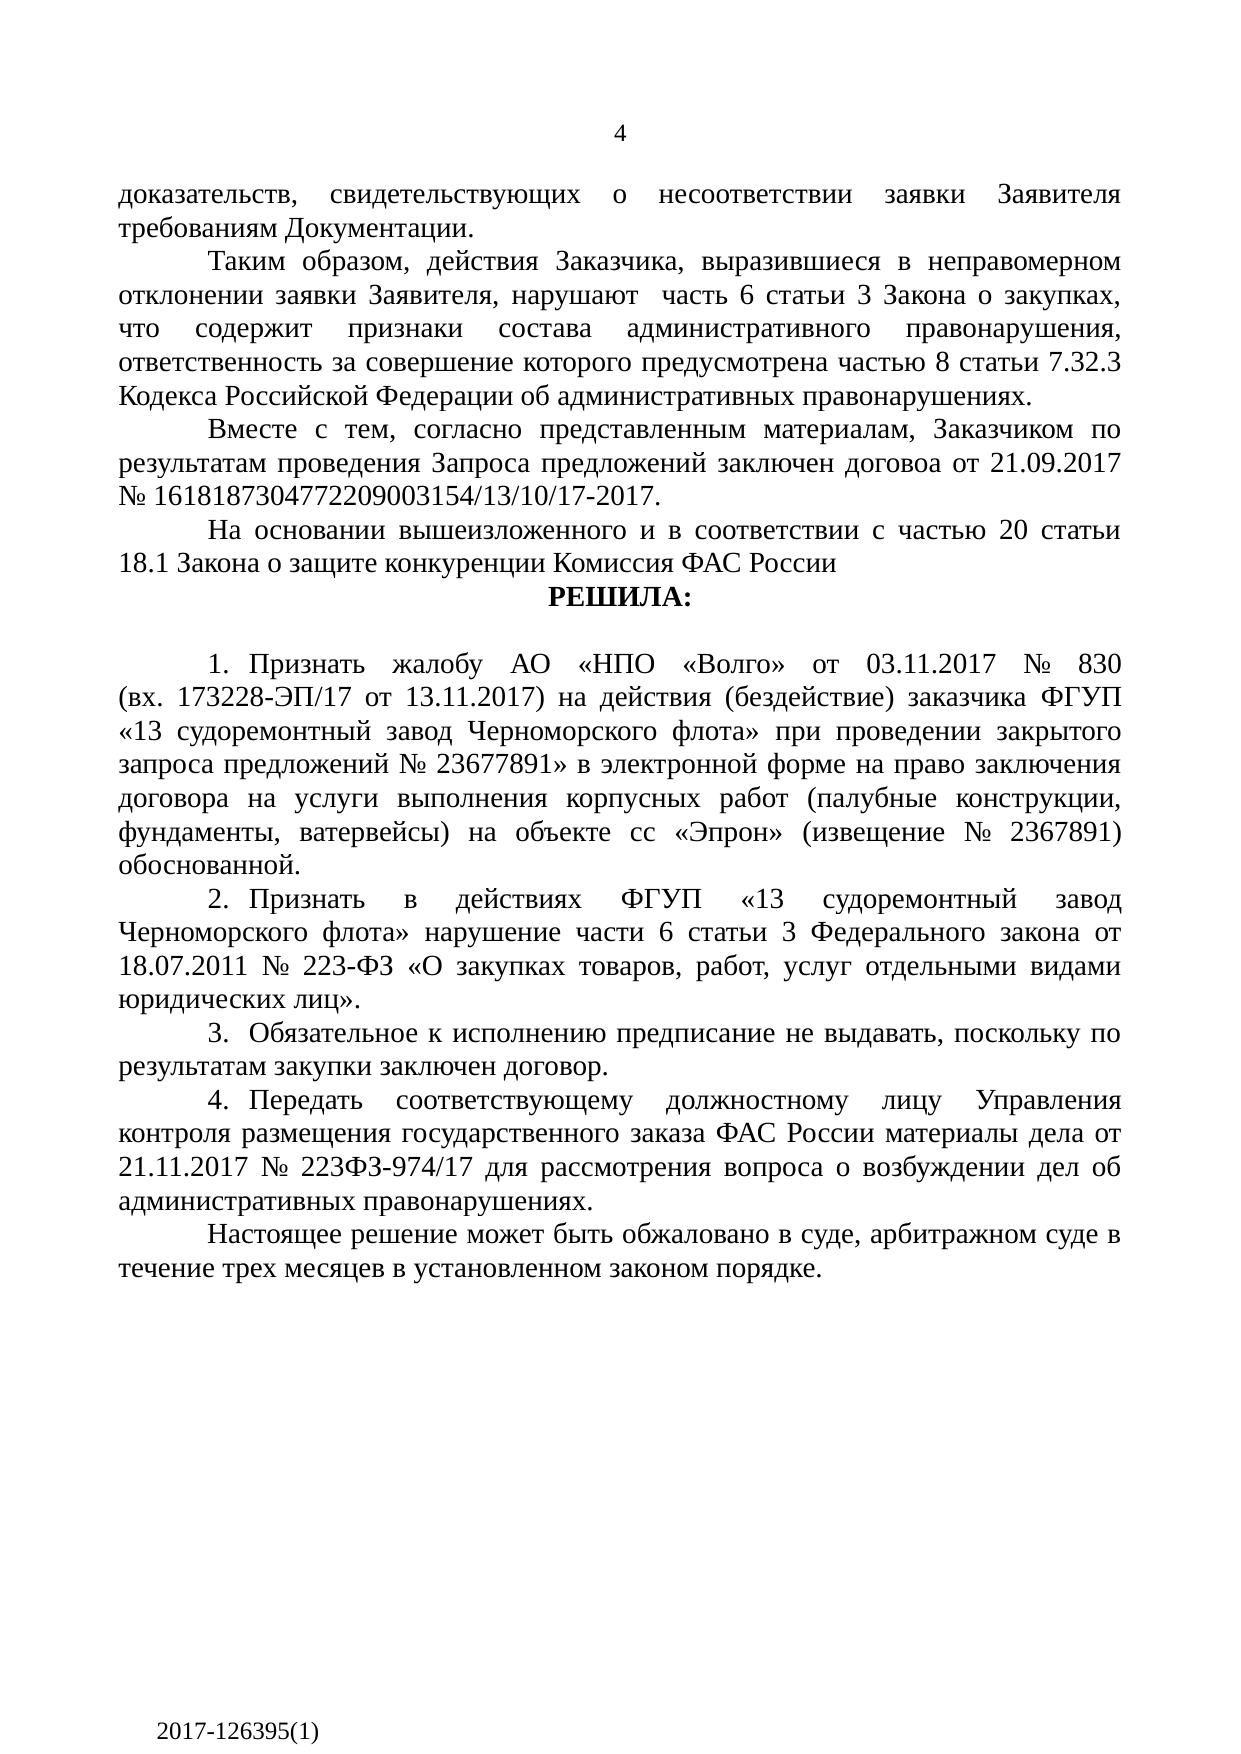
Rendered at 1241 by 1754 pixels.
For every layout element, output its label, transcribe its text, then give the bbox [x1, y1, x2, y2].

text На основании вышеизложенного и в соответствии с частью 20 статьи 18.1 Закона о защите конкуренции Комиссия ФАС России [118, 512, 1122, 579]
list Передать соответствующему должностному лицу Управления контроля размещения государственного заказа ФАС России материалы дела от 21.11.2017 № 223ФЗ-974/17 для рассмотрения вопроса о возбуждении дел об административных правонарушениях. [118, 1082, 1122, 1216]
text Настоящее решение может быть обжаловано в суде, арбитражном суде в течение трех месяцев в установленном законом порядке. [118, 1216, 1122, 1283]
text Таким образом, действия Заказчика, выразившиеся в неправомерном отклонении заявки Заявителя, нарушают часть 6 статьи 3 Закона о закупках, что содержит признаки состава административного правонарушения, ответственность за совершение которого предусмотрена частью 8 статьи 7.32.3 Кодекса Российской Федерации об административных правонарушениях. [118, 243, 1122, 411]
text Вместе с тем, согласно представленным материалам, Заказчиком по результатам проведения Запроса предложений заключен договоа от 21.09.2017 № 1618187304772209003154/13/10/17-2017. [118, 411, 1122, 512]
list Признать в действиях ФГУП «13 судоремонтный завод Черноморского флота» нарушение части 6 статьи 3 Федерального закона от 18.07.2011 № 223-ФЗ «О закупках товаров, работ, услуг отдельными видами юридических лиц». [118, 881, 1122, 1015]
text доказательств, свидетельствующих о несоответствии заявки Заявителя требованиям Документации. [118, 176, 1122, 243]
text РЕШИЛА: [118, 579, 1122, 612]
list Обязательное к исполнению предписание не выдавать, поскольку по результатам закупки заключен договор. [118, 1015, 1122, 1082]
list Признать жалобу АО «НПО «Волго» от 03.11.2017 № 830 (вх. 173228-ЭП/17 от 13.11.2017) на действия (бездействие) заказчика ФГУП «13 судоремонтный завод Черноморского флота» при проведении закрытого запроса предложений № 23677891» в электронной форме на право заключения договора на услуги выполнения корпусных работ (палубные конструкции, фундаменты, ватервейсы) на объекте сс «Эпрон» (извещение № 2367891) обоснованной. [118, 646, 1122, 881]
